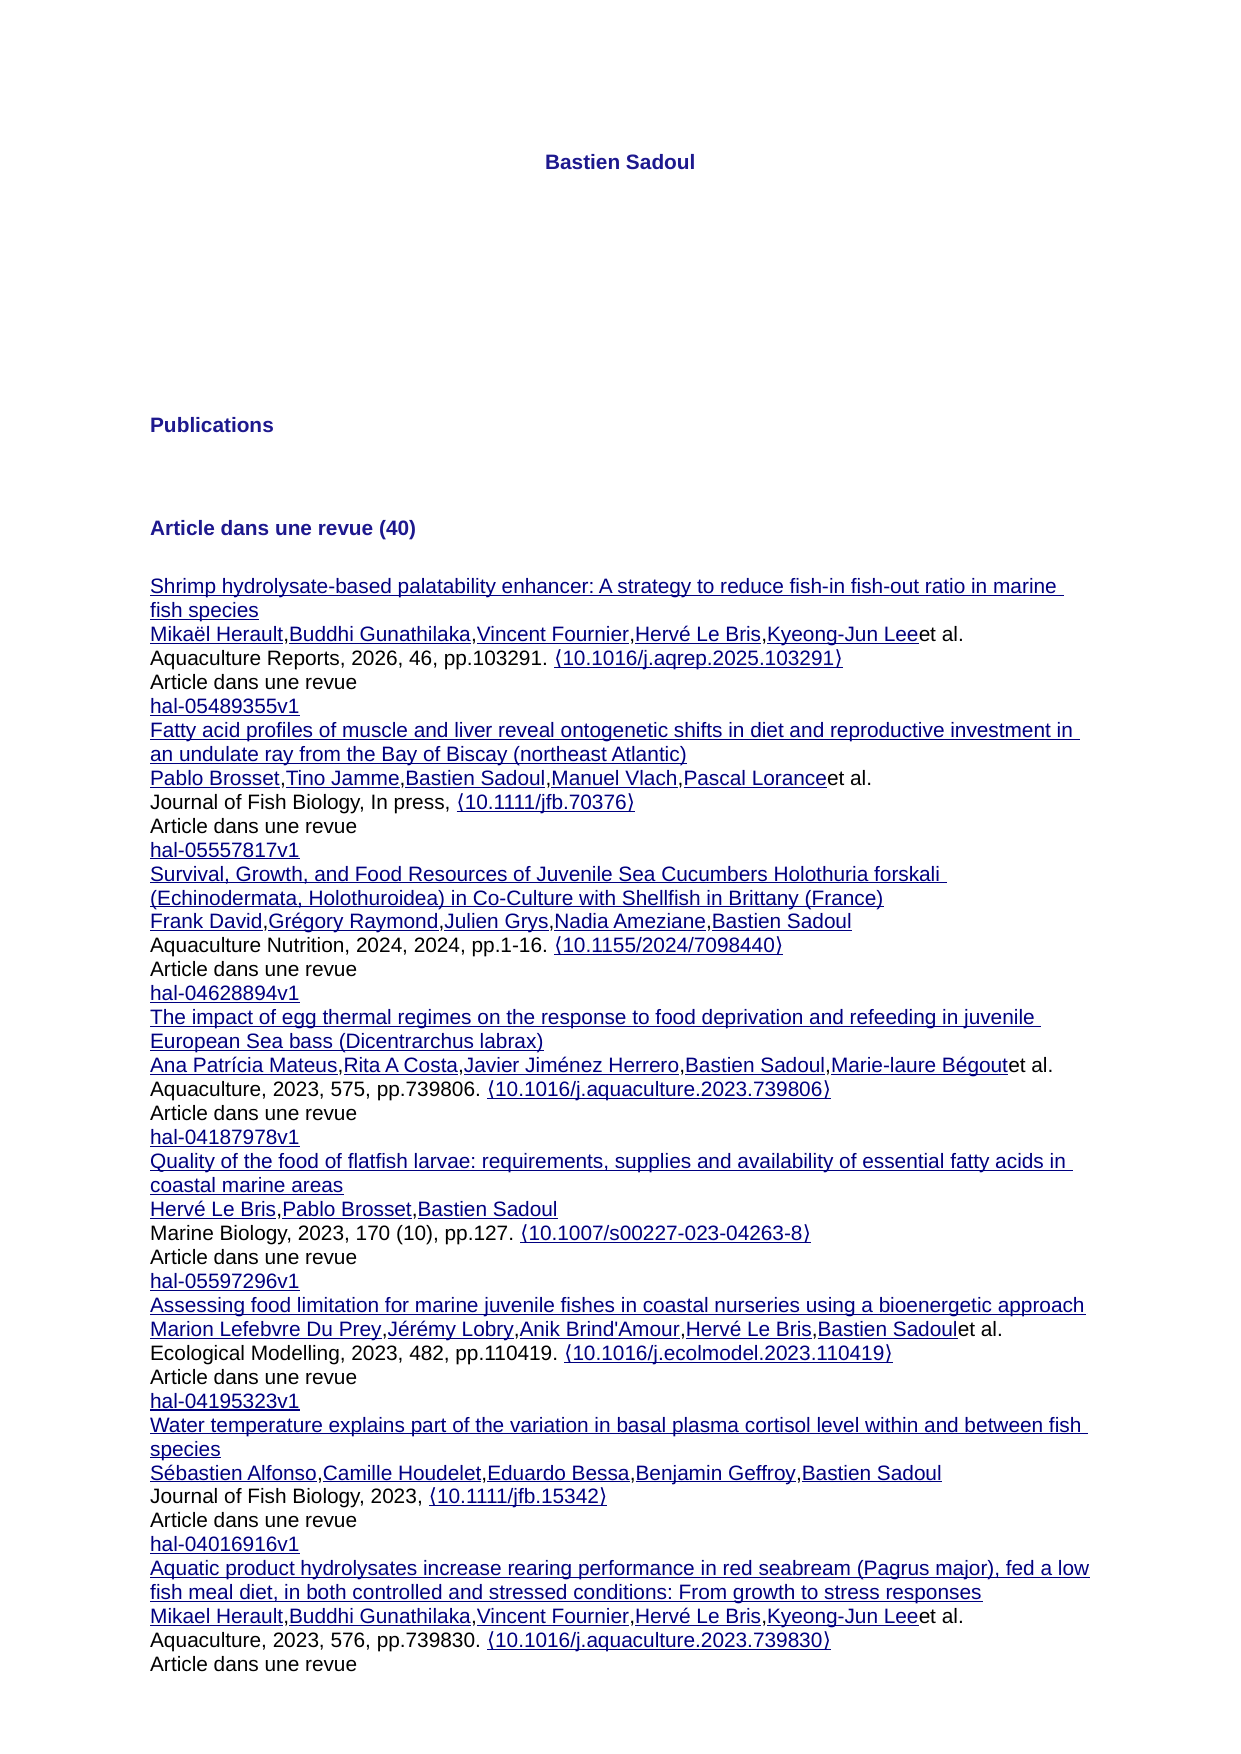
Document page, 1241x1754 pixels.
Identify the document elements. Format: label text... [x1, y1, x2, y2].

table_cell Water temperature explains part of the variation in basal plasma cortisol level within and between fish species Sébastien Alfonso,Camille Houdelet,Eduardo Bessa,Benjamin Geffroy,Bastien Sadoul Journal of Fish Biology, 2023, ⟨10.1111/jfb.15342⟩ Article dans une revue hal-04016916v1 [150, 1413, 1090, 1556]
table_cell Aquatic product hydrolysates increase rearing performance in red seabream (Pagrus major), fed a low [150, 1556, 1090, 1577]
table_cell The impact of egg thermal regimes on the response to food deprivation and refeeding in juvenile European Sea bass (Dicentrarchus labrax) Ana Patrícia Mateus,Rita A Costa,Javier Jiménez Herrero,Bastien Sadoul,Marie‐laure Bégoutet al. Aquaculture, 2023, 575, pp.739806. ⟨10.1016/j.aquaculture.2023.739806⟩ Article dans une revue hal-04187978v1 [150, 1005, 1090, 1149]
table_cell Survival, Growth, and Food Resources of Juvenile Sea Cucumbers Holothuria forskali (Echinodermata, Holothuroidea) in Co-Culture with Shellfish in Brittany (France) Frank David,Grégory Raymond,Julien Grys,Nadia Ameziane,Bastien Sadoul Aquaculture Nutrition, 2024, 2024, pp.1-16. ⟨10.1155/2024/7098440⟩ Article dans une revue hal-04628894v1 [150, 861, 1090, 1005]
subtitle Publications [150, 412, 1090, 436]
table_cell fish meal diet, in both controlled and stressed conditions: From growth to stress responses Mikael Herault,Buddhi Gunathilaka,Vincent Fournier,Hervé Le Bris,Kyeong-Jun Leeet al. Aquaculture, 2023, 576, pp.739830. ⟨10.1016/j.aquaculture.2023.739830⟩ Article dans une revue [150, 1578, 1090, 1676]
table_cell Assessing food limitation for marine juvenile fishes in coastal nurseries using a bioenergetic approach Marion Lefebvre Du Prey,Jérémy Lobry,Anik Brind'Amour,Hervé Le Bris,Bastien Sadoulet al. Ecological Modelling, 2023, 482, pp.110419. ⟨10.1016/j.ecolmodel.2023.110419⟩ Article dans une revue hal-04195323v1 [150, 1293, 1090, 1412]
subtitle Bastien Sadoul [150, 150, 1090, 174]
table_header Shrimp hydrolysate-based palatability enhancer: A strategy to reduce fish-in fish-out ratio in marine fish species Mikaël Herault,Buddhi Gunathilaka,Vincent Fournier,Hervé Le Bris,Kyeong-Jun Leeet al. Aquaculture Reports, 2026, 46, pp.103291. ⟨10.1016/j.aqrep.2025.103291⟩ Article dans une revue hal-05489355v1 [150, 574, 1090, 718]
table_cell Quality of the food of flatfish larvae: requirements, supplies and availability of essential fatty acids in coastal marine areas Hervé Le Bris,Pablo Brosset,Bastien Sadoul Marine Biology, 2023, 170 (10), pp.127. ⟨10.1007/s00227-023-04263-8⟩ Article dans une revue hal-05597296v1 [150, 1149, 1090, 1293]
subtitle Article dans une revue (40) [150, 516, 1090, 539]
table_cell Fatty acid profiles of muscle and liver reveal ontogenetic shifts in diet and reproductive investment in an undulate ray from the Bay of Biscay (northeast Atlantic) Pablo Brosset,Tino Jamme,Bastien Sadoul,Manuel Vlach,Pascal Loranceet al. Journal of Fish Biology, In press, ⟨10.1111/jfb.70376⟩ Article dans une revue hal-05557817v1 [150, 718, 1090, 861]
